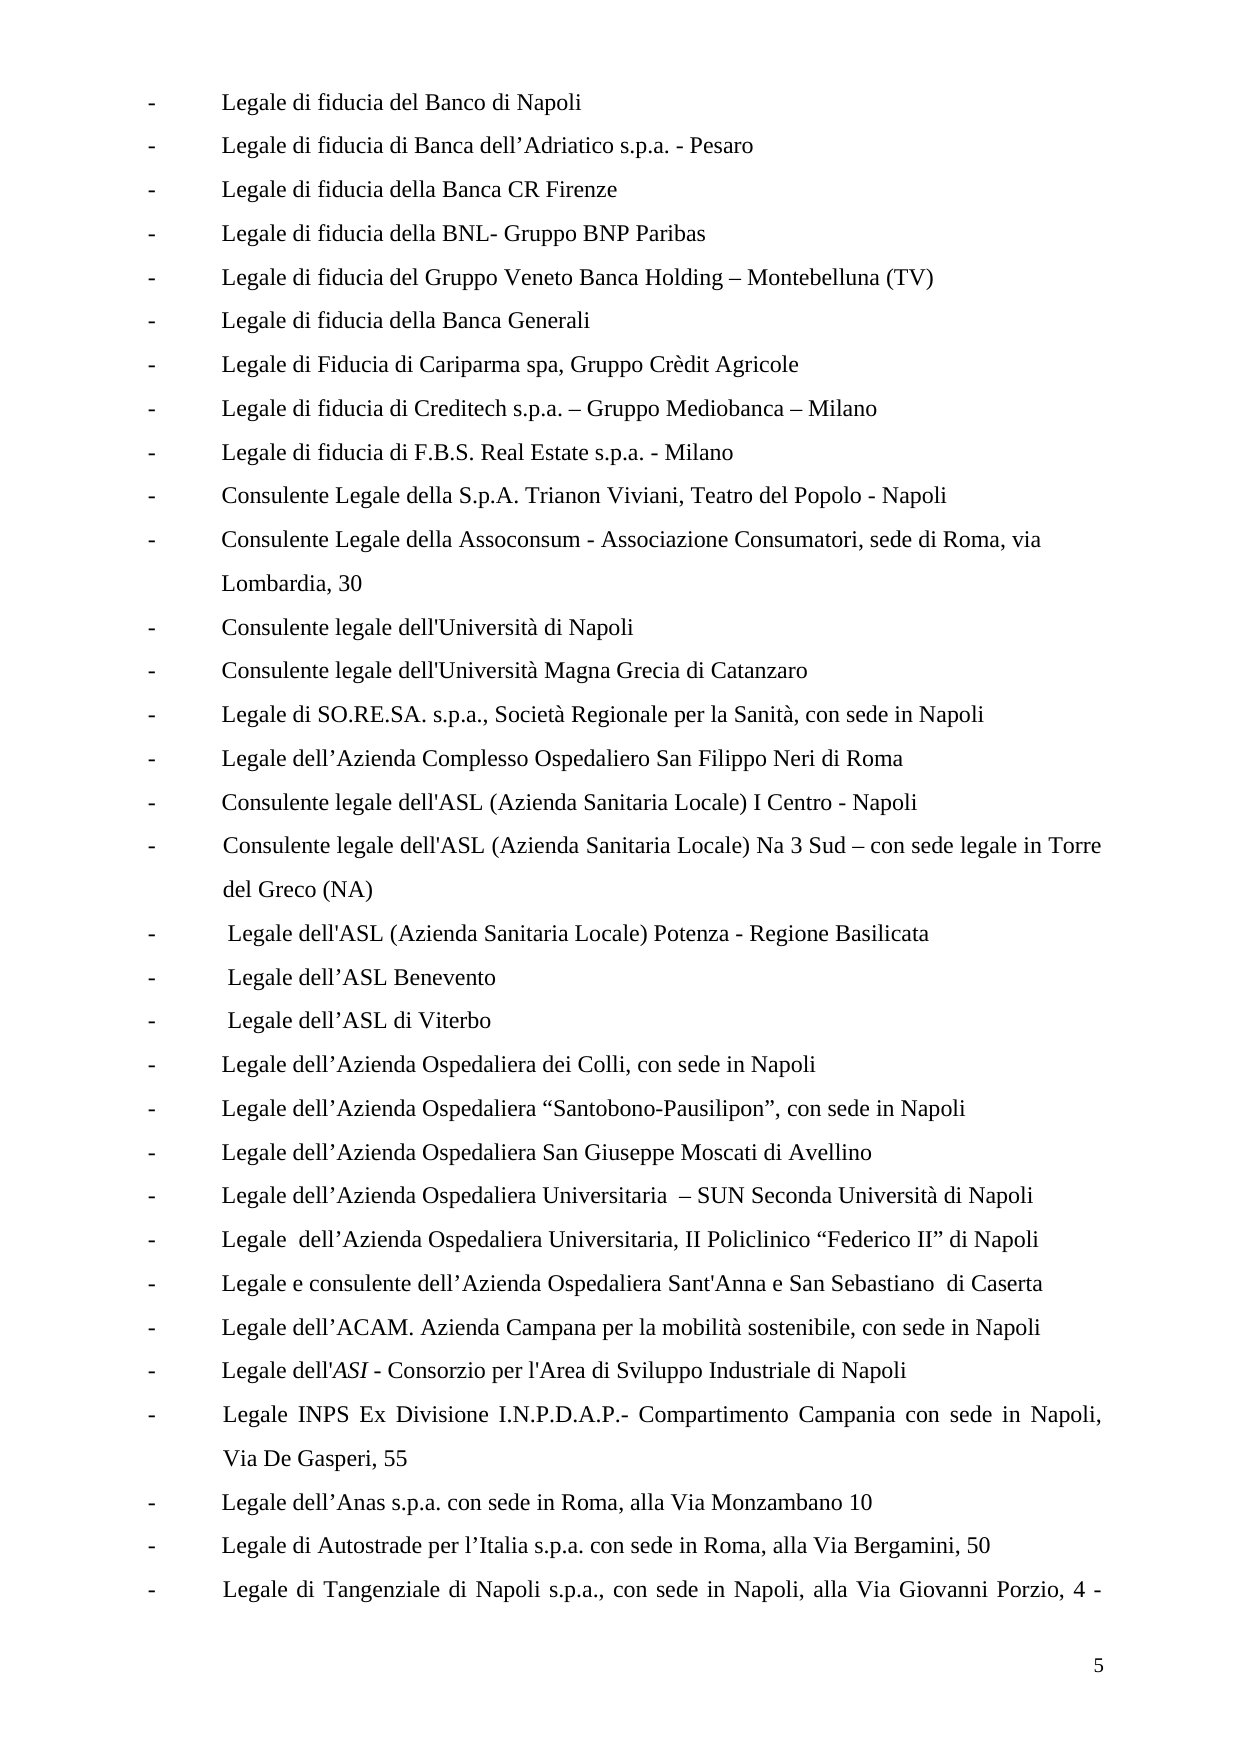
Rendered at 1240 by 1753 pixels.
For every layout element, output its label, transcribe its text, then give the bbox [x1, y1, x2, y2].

text - Consulente Legale della S.p.A. Trianon Viviani, Teatro del Popolo - Napoli [148, 469, 1104, 512]
text - Legale dell’Azienda Ospedaliera Universitaria, II Policlinico “Federico II” di Napoli [148, 1212, 1104, 1256]
text - Legale dell’Azienda Complesso Ospedaliero San Filippo Neri di Roma [148, 731, 1104, 775]
text - Consulente legale dell'Università Magna Grecia di Catanzaro [148, 644, 1104, 687]
text - Legale di fiducia di F.B.S. Real Estate s.p.a. - Milano [148, 425, 1104, 469]
text - Legale di Autostrade per l’Italia s.p.a. con sede in Roma, alla Via Bergamini, 50 [148, 1519, 1104, 1562]
text - Legale dell’Azienda Ospedaliera dei Colli, con sede in Napoli [148, 1037, 1104, 1081]
text - Legale di Fiducia di Cariparma spa, Gruppo Crèdit Agricole [148, 337, 1104, 381]
text - Legale di fiducia del Gruppo Veneto Banca Holding – Montebelluna (TV) [148, 250, 1104, 294]
text - Legale dell’ASL Benevento [148, 950, 1104, 994]
text - Legale di fiducia della Banca CR Firenze [148, 162, 1104, 206]
text - Legale dell’ASL di Viterbo [148, 994, 1104, 1037]
text - Legale di fiducia della BNL- Gruppo BNP Paribas [148, 206, 1104, 250]
text - Legale dell’Azienda Ospedaliera “Santobono-Pausilipon”, con sede in Napoli [148, 1081, 1104, 1125]
text - Legale di SO.RE.SA. s.p.a., Società Regionale per la Sanità, con sede in Napoli [148, 687, 1104, 731]
text - Legale di fiducia del Banco di Napoli [148, 75, 1104, 119]
text - Consulente legale dell'Università di Napoli [148, 600, 1104, 644]
text - Consulente Legale della Assoconsum - Associazione Consumatori, sede di Roma, via Lombardia, 30 [148, 512, 1104, 600]
text - Legale dell’ACAM. Azienda Campana per la mobilità sostenibile, con sede in Napoli [148, 1300, 1104, 1344]
text - Legale di fiducia di Banca dell’Adriatico s.p.a. - Pesaro [148, 119, 1104, 162]
text - Legale di fiducia di Creditech s.p.a. – Gruppo Mediobanca – Milano [148, 381, 1104, 425]
text - Consulente legale dell'ASL (Azienda Sanitaria Locale) I Centro - Napoli [148, 775, 1104, 819]
text - Consulente legale dell'ASL (Azienda Sanitaria Locale) Na 3 Sud – con sede legale in Torre del Greco (NA) [148, 819, 1104, 906]
text - Legale INPS Ex Divisione I.N.P.D.A.P.- Compartimento Campania con sede in Napoli, Via De Gasperi, 55 [148, 1387, 1104, 1475]
text - Legale dell’Anas s.p.a. con sede in Roma, alla Via Monzambano 10 [148, 1475, 1104, 1519]
text - Legale e consulente dell’Azienda Ospedaliera Sant'Anna e San Sebastiano di Caserta [148, 1256, 1104, 1300]
text - Legale dell’Azienda Ospedaliera San Giuseppe Moscati di Avellino [148, 1125, 1104, 1169]
text - Legale dell'ASI - Consorzio per l'Area di Sviluppo Industriale di Napoli [148, 1344, 1104, 1387]
text - Legale di Tangenziale di Napoli s.p.a., con sede in Napoli, alla Via Giovanni Porzio, 4 [148, 1562, 1104, 1606]
text - Legale dell'ASL (Azienda Sanitaria Locale) Potenza - Regione Basilicata [148, 906, 1104, 950]
text - Legale di fiducia della Banca Generali [148, 294, 1104, 337]
text - Legale dell’Azienda Ospedaliera Universitaria – SUN Seconda Università di Napoli [148, 1169, 1104, 1212]
